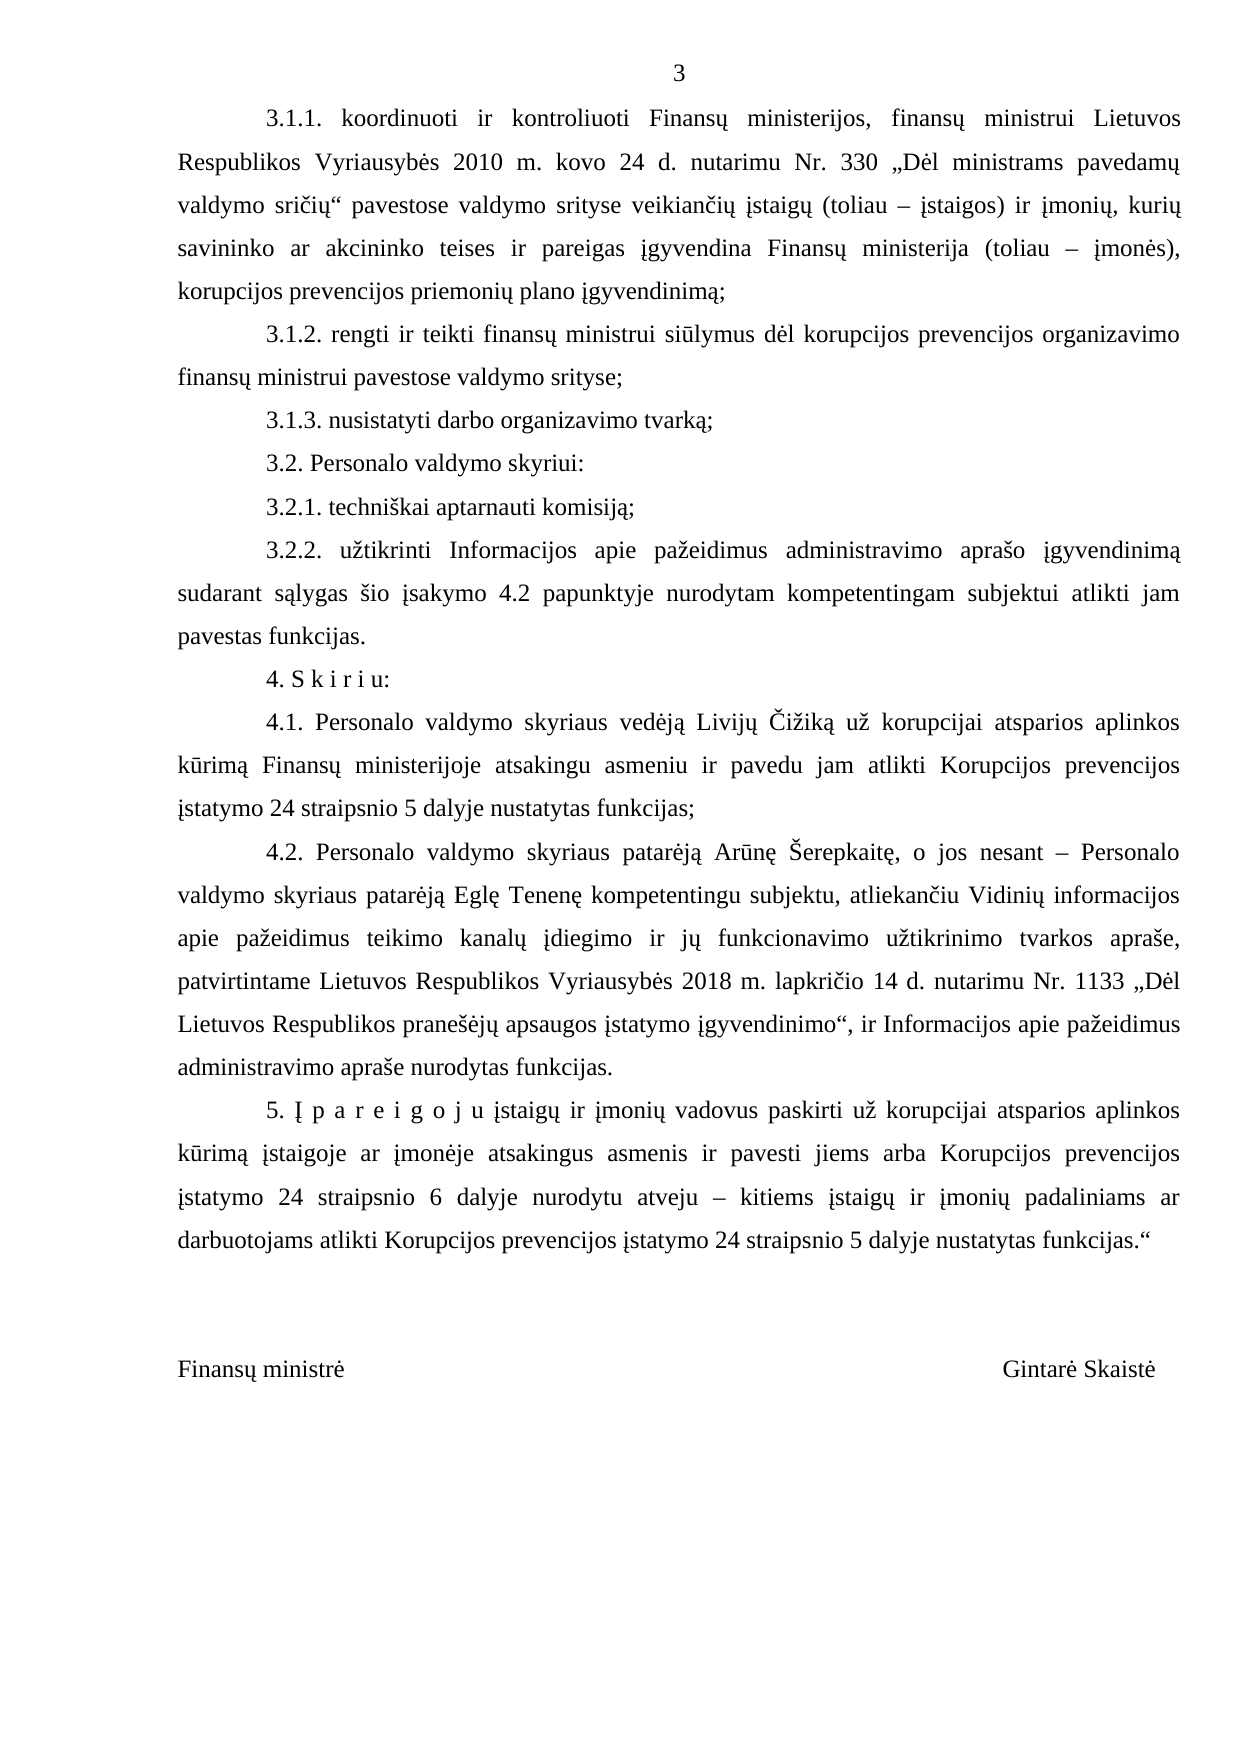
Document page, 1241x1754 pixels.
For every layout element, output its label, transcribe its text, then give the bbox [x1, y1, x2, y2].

text 3.2.1. techniškai aptarnauti komisiją; [177, 492, 1181, 520]
text 4.1. Personalo valdymo skyriaus vedėją Livijų Čižiką už korupcijai atsparios aplinkos kūrimą Finansų ministerijoje atsakingu asmeniu ir pavedu jam atlikti Korupcijos prevencijos įstatymo 24 straipsnio 5 dalyje nustatytas funkcijas; [177, 707, 1181, 822]
text 3.2.2. užtikrinti Informacijos apie pažeidimus administravimo aprašo įgyvendinimą sudarant sąlygas šio įsakymo 4.2 papunktyje nurodytam kompetentingam subjektui atlikti jam pavestas funkcijas. [177, 535, 1181, 650]
text 5. Į p a r e i g o j u įstaigų ir įmonių vadovus paskirti už korupcijai atsparios aplinkos kūrimą įstaigoje ar įmonėje atsakingus asmenis ir pavesti jiems arba Korupcijos prevencijos įstatymo 24 straipsnio 6 dalyje nurodytu atveju – kitiems įstaigų ir įmonių padaliniams ar darbuotojams atlikti Korupcijos prevencijos įstatymo 24 straipsnio 5 dalyje nustatytas funkcijas.“ [177, 1095, 1181, 1253]
text Finansų ministrė Gintarė Skaistė [177, 1354, 1181, 1383]
text 3.2. Personalo valdymo skyriui: [177, 448, 1181, 477]
text 4. S k i r i u: [177, 664, 1181, 693]
text 3.1.2. rengti ir teikti finansų ministrui siūlymus dėl korupcijos prevencijos organizavimo finansų ministrui pavestose valdymo srityse; [177, 319, 1181, 391]
text 3.1.3. nusistatyti darbo organizavimo tvarką; [177, 405, 1181, 434]
text 3.1.1. koordinuoti ir kontroliuoti Finansų ministerijos, finansų ministrui Lietuvos Respublikos Vyriausybės 2010 m. kovo 24 d. nutarimu Nr. 330 „Dėl ministrams pavedamų valdymo sričių“ pavestose valdymo srityse veikiančių įstaigų (toliau – įstaigos) ir įmonių, kurių savininko ar akcininko teises ir pareigas įgyvendina Finansų ministerija (toliau – įmonės), korupcijos prevencijos priemonių plano įgyvendinimą; [177, 103, 1181, 305]
text 4.2. Personalo valdymo skyriaus patarėją Arūnę Šerepkaitę, o jos nesant – Personalo valdymo skyriaus patarėją Eglę Tenenę kompetentingu subjektu, atliekančiu Vidinių informacijos apie pažeidimus teikimo kanalų įdiegimo ir jų funkcionavimo užtikrinimo tvarkos apraše, patvirtintame Lietuvos Respublikos Vyriausybės 2018 m. lapkričio 14 d. nutarimu Nr. 1133 „Dėl Lietuvos Respublikos pranešėjų apsaugos įstatymo įgyvendinimo“, ir Informacijos apie pažeidimus administravimo apraše nurodytas funkcijas. [177, 837, 1181, 1081]
